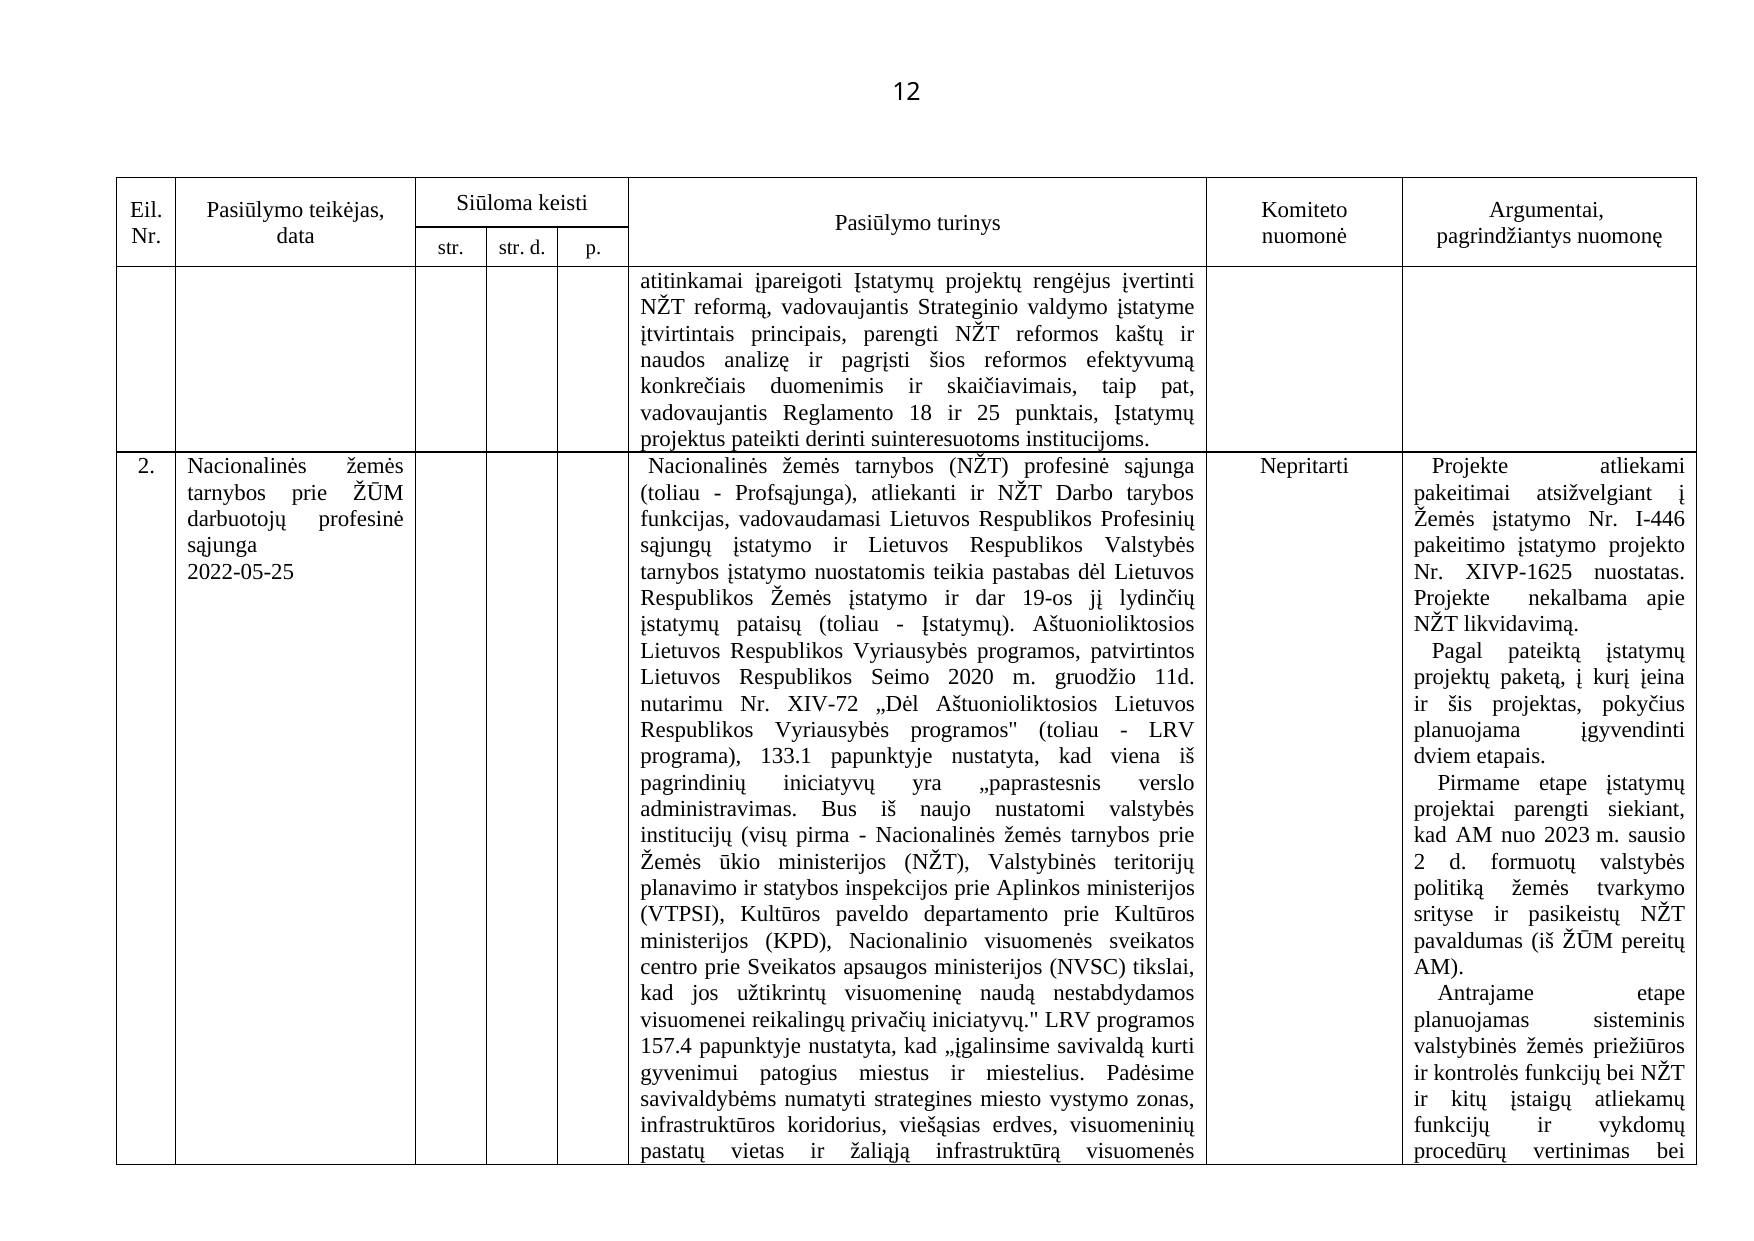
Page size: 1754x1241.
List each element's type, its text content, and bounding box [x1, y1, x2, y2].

table_header Eil. Nr. [117, 178, 175, 266]
table_header Pasiūlymo turinys [629, 178, 1206, 266]
table_cell [176, 267, 415, 451]
table_cell [487, 453, 557, 1164]
table_cell [487, 267, 557, 451]
table_cell Nacionalinės žemės tarnybos (NŽT) profesinė sąjunga (toliau - Profsąjunga), atliekanti ir NŽT Darbo tarybos funkcijas, vadovaudamasi Lietuvos Respublikos Profesinių sąjungų įstatymo ir Lietuvos Respublikos Valstybės tarnybos įstatymo nuostatomis teikia pastabas dėl Lietuvos Respublikos Žemės įstatymo ir dar 19-os jį lydinčių įstatymų pataisų (toliau - Įstatymų). Aštuonioliktosios Lietuvos Respublikos Vyriausybės programos, patvirtintos Lietuvos Respublikos Seimo 2020 m. gruodžio 11d. nutarimu Nr. XIV-72 „Dėl Aštuonioliktosios Lietuvos Respublikos Vyriausybės programos" (toliau - LRV programa), 133.1 papunktyje nustatyta, kad viena iš pagrindinių iniciatyvų yra „paprastesnis verslo administravimas. Bus iš naujo nustatomi valstybės institucijų (visų pirma - Nacionalinės žemės tarnybos prie Žemės ūkio ministerijos (NŽT), Valstybinės teritorijų planavimo ir statybos inspekcijos prie Aplinkos ministerijos (VTPSI), Kultūros paveldo departamento prie Kultūros ministerijos (KPD), Nacionalinio visuomenės sveikatos centro prie Sveikatos apsaugos ministerijos (NVSC) tikslai, kad jos užtikrintų visuomeninę naudą nestabdydamos visuomenei reikalingų privačių iniciatyvų." LRV programos 157.4 papunktyje nustatyta, kad „įgalinsime savivaldą kurti gyvenimui patogius miestus ir miestelius. Padėsime savivaldybėms numatyti strategines miesto vystymo zonas, infrastruktūros koridorius, viešąsias erdves, visuomeninių pastatų vietas ir žaliąją infrastruktūrą visuomenės [629, 453, 1206, 1164]
table_header Siūloma keisti [416, 178, 628, 226]
table_cell [416, 453, 486, 1164]
table_cell str. d. [487, 228, 557, 266]
table_cell atitinkamai įpareigoti Įstatymų projektų rengėjus įvertinti NŽT reformą, vadovaujantis Strateginio valdymo įstatyme įtvirtintais principais, parengti NŽT reformos kaštų ir naudos analizę ir pagrįsti šios reformos efektyvumą konkrečiais duomenimis ir skaičiavimais, taip pat, vadovaujantis Reglamento 18 ir 25 punktais, Įstatymų projektus pateikti derinti suinteresuotoms institucijoms. [629, 267, 1206, 451]
table_cell Projekte atliekami pakeitimai atsižvelgiant į Žemės įstatymo Nr. I-446 pakeitimo įstatymo projekto Nr. XIVP-1625 nuostatas. Projekte nekalbama apie NŽT likvidavimą. Pagal pateiktą įstatymų projektų paketą, į kurį įeina ir šis projektas, pokyčius planuojama įgyvendinti dviem etapais. Pirmame etape įstatymų projektai parengti siekiant, kad AM nuo 2023 m. sausio 2 d. formuotų valstybės politiką žemės tvarkymo srityse ir pasikeistų NŽT pavaldumas (iš ŽŪM pereitų AM). Antrajame etape planuojamas sisteminis valstybinės žemės priežiūros ir kontrolės funkcijų bei NŽT ir kitų įstaigų atliekamų funkcijų ir vykdomų procedūrų vertinimas bei [1403, 453, 1696, 1164]
table_header Argumentai, pagrindžiantys nuomonę [1403, 178, 1696, 266]
table_cell [558, 453, 628, 1164]
table_cell [558, 267, 628, 451]
table_cell [416, 267, 486, 451]
table_cell Nacionalinės žemės tarnybos prie ŽŪM darbuotojų profesinė sąjunga 2022-05-25 [176, 453, 415, 1164]
table_header Pasiūlymo teikėjas, data [176, 178, 415, 266]
table_cell str. [416, 228, 486, 266]
table_cell Nepritarti [1207, 453, 1402, 1164]
table_cell [117, 267, 175, 451]
table_cell p. [558, 228, 628, 266]
table_cell [1403, 267, 1696, 451]
table_cell [1207, 267, 1402, 451]
table_cell 2. [117, 453, 175, 1164]
table_header Komiteto nuomonė [1207, 178, 1402, 266]
